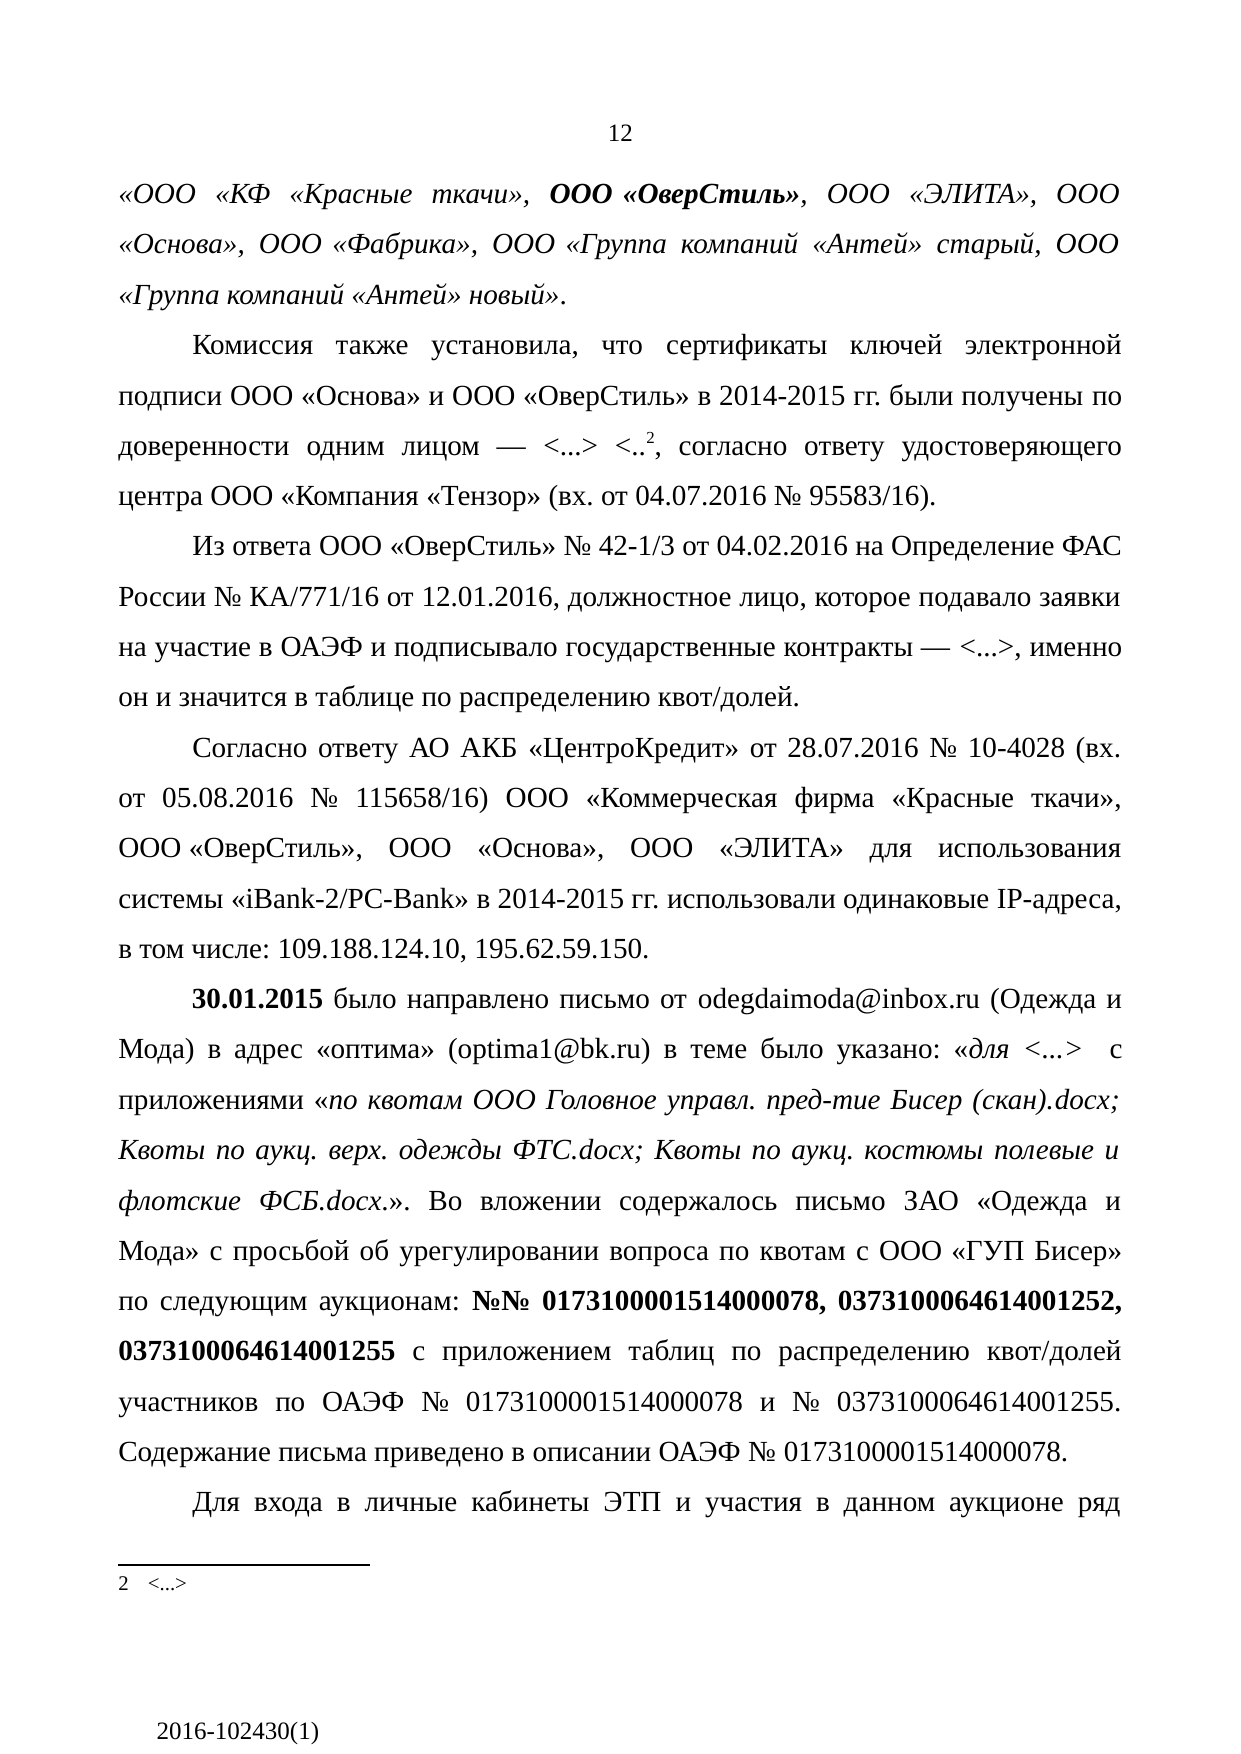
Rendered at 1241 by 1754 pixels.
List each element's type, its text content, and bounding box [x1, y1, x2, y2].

text Для входа в личные кабинеты ЭТП и участия в данном аукционе ряд [118, 1484, 1122, 1518]
list Из ответа ООО «ОверСтиль» № 42-1/3 от 04.02.2016 на Определение ФАС России № КА/771/16 от 12.01.2016, должностное лицо, которое подавало заявки на участие в ОАЭФ и подписывало государственные контракты — <...>, именно он и значится в таблице по распределению квот/долей. [118, 528, 1122, 713]
list Комиссия также установила, что сертификаты ключей электронной подписи ООО «Основа» и ООО «ОверСтиль» в 2014-2015 гг. были получены по доверенности одним лицом — <...> <.., согласно ответу удостоверяющего центра ООО «Компания «Тензор» (вх. от 04.07.2016 № 95583/16). [118, 327, 1122, 512]
text «ООО «КФ «Красные ткачи», ООО «ОверСтиль», ООО «ЭЛИТА», ООО «Основа», ООО «Фабрика», ООО «Группа компаний «Антей» старый, ООО «Группа компаний «Антей» новый». [118, 176, 1122, 311]
text 30.01.2015 было направлено письмо от odegdaimoda@inbox.ru (Одежда и Мода) в адрес «оптима» (optima1@bk.ru) в теме было указано: «для <...> с приложениями «по квотам ООО Головное управл. пред-тие Бисер (скан).docx; Квоты по аукц. верх. одежды ФТС.docx; Квоты по аукц. костюмы полевые и флотские ФСБ.docx.». Во вложении содержалось письмо ЗАО «Одежда и Мода» с просьбой об урегулировании вопроса по квотам с ООО «ГУП Бисер» по следующим аукционам: №№ 0173100001514000078, 0373100064614001252, 0373100064614001255 с приложением таблиц по распределению квот/долей участников по ОАЭФ № 0173100001514000078 и № 0373100064614001255. Содержание письма приведено в описании ОАЭФ № 0173100001514000078. [118, 981, 1122, 1468]
list <...> [118, 1571, 1122, 1595]
list Согласно ответу АО АКБ «ЦентроКредит» от 28.07.2016 № 10-4028 (вх. от 05.08.2016 № 115658/16) ООО «Коммерческая фирма «Красные ткачи», ООО «ОверСтиль», ООО «Основа», ООО «ЭЛИТА» для использования системы «iBank-2/PC-Bank» в 2014-2015 гг. использовали одинаковые IP-адреса, в том числе: 109.188.124.10, 195.62.59.150. [118, 730, 1122, 964]
